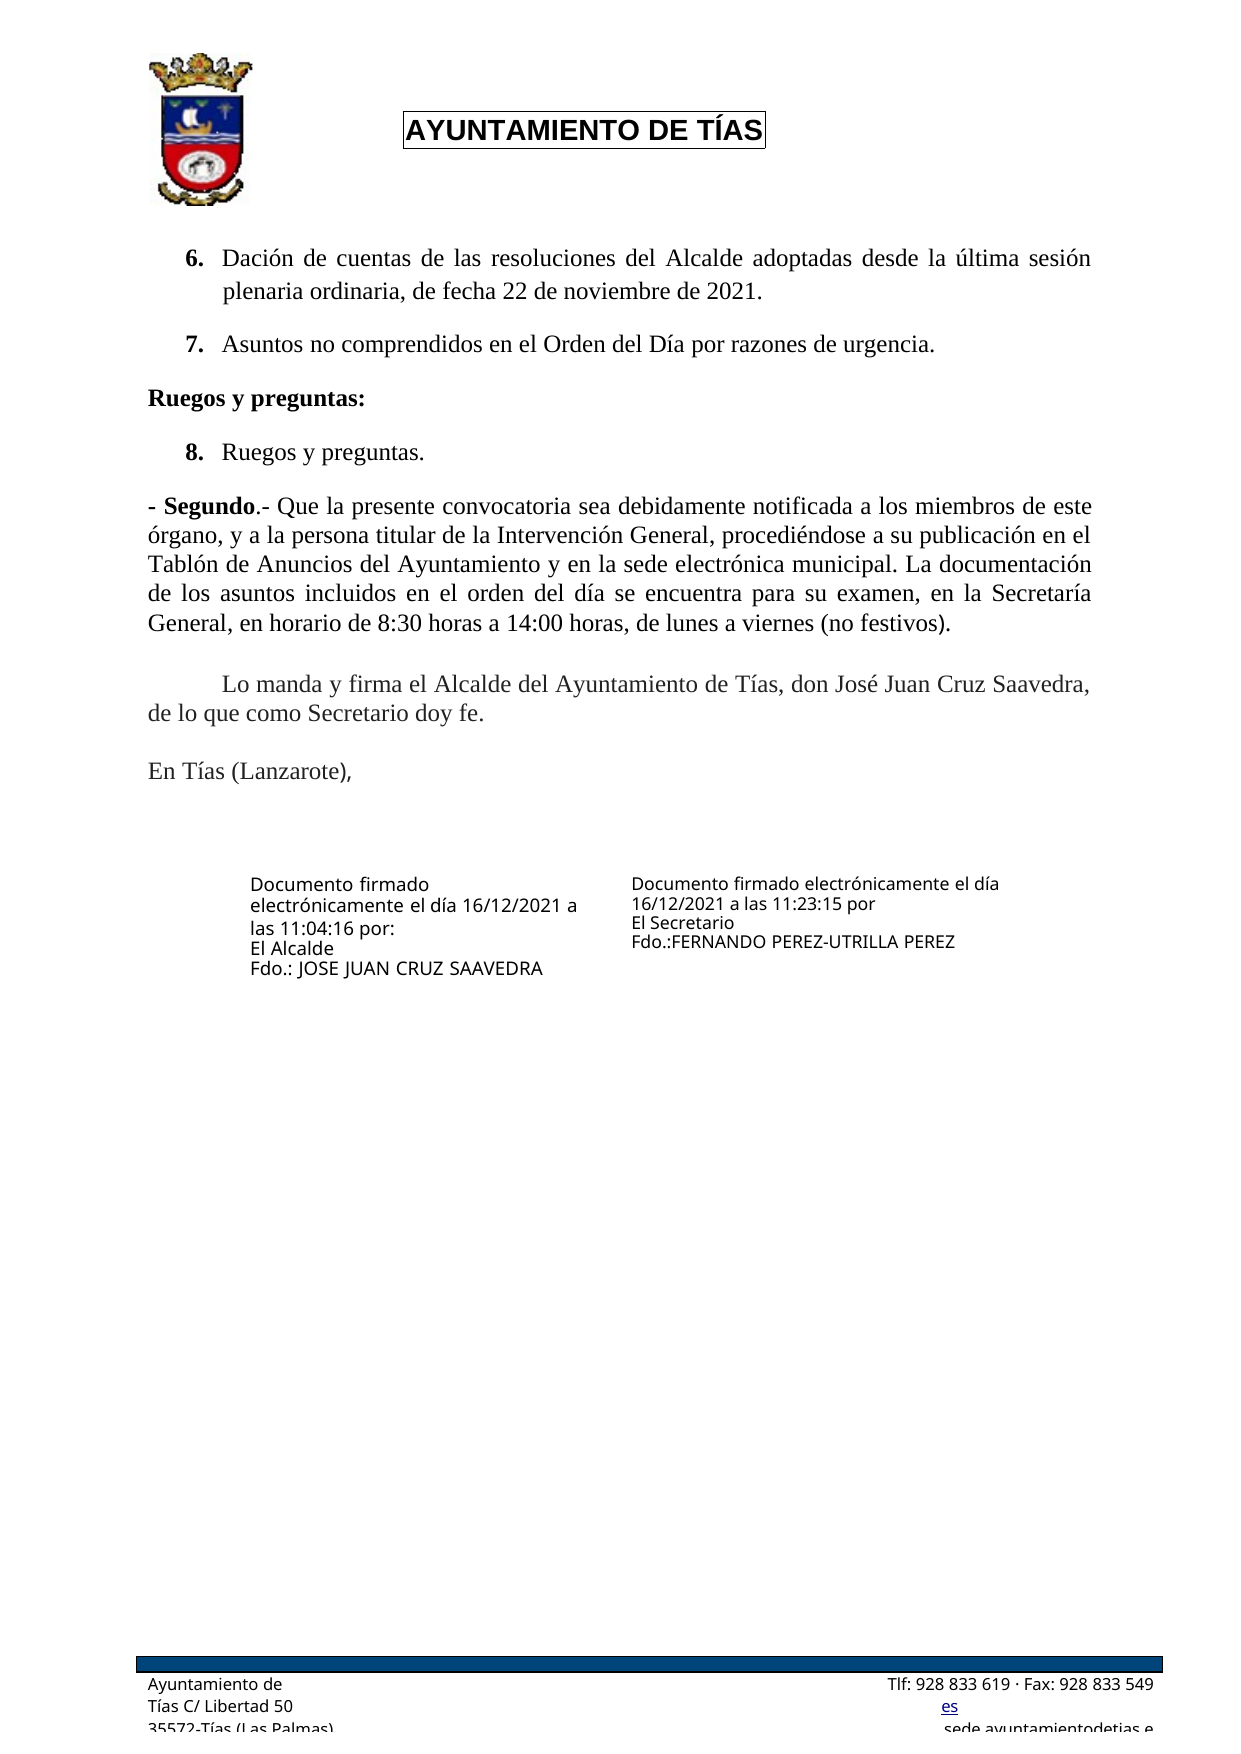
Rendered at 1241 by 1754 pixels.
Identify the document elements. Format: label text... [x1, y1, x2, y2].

list Ruegos y preguntas. [185, 437, 1163, 466]
list Segundo.- Que la presente convocatoria sea debidamente notificada a los miembros de este órgano, y a la persona titular de la Intervención General, procediéndose a su publicación en el Tablón de Anuncios del Ayuntamiento y en la sede electrónica municipal. La documentación de los asuntos incluidos en el orden del día se encuentra para su examen, en la Secretaría General, en horario de 8:30 horas a 14:00 horas, de lunes a viernes (no festivos). [148, 491, 1093, 638]
text El Secretario [631, 915, 1163, 933]
text En Tías (Lanzarote), [148, 755, 1163, 786]
list Dación de cuentas de las resoluciones del Alcalde adoptadas desde la última sesión plenaria ordinaria, de fecha 22 de noviembre de 2021. [185, 243, 1093, 304]
subtitle Ruegos y preguntas: [148, 383, 1163, 412]
picture [149, 53, 253, 206]
text Fdo.:FERNANDO PEREZ-UTRILLA PEREZ [631, 933, 1163, 952]
text Documento firmado electrónicamente el día 16/12/2021 a las 11:23:15 por [631, 873, 1061, 915]
text El Alcalde [250, 941, 588, 959]
list Asuntos no comprendidos en el Orden del Día por razones de urgencia. [185, 329, 1163, 358]
text Fdo.: JOSE JUAN CRUZ SAAVEDRA [250, 959, 588, 979]
text Documento firmado electrónicamente el día 16/12/2021 a las 11:04:16 por: [250, 873, 588, 941]
text Lo manda y firma el Alcalde del Ayuntamiento de Tías, don José Juan Cruz Saavedra, de lo que como Secretario doy fe. [148, 669, 1111, 726]
